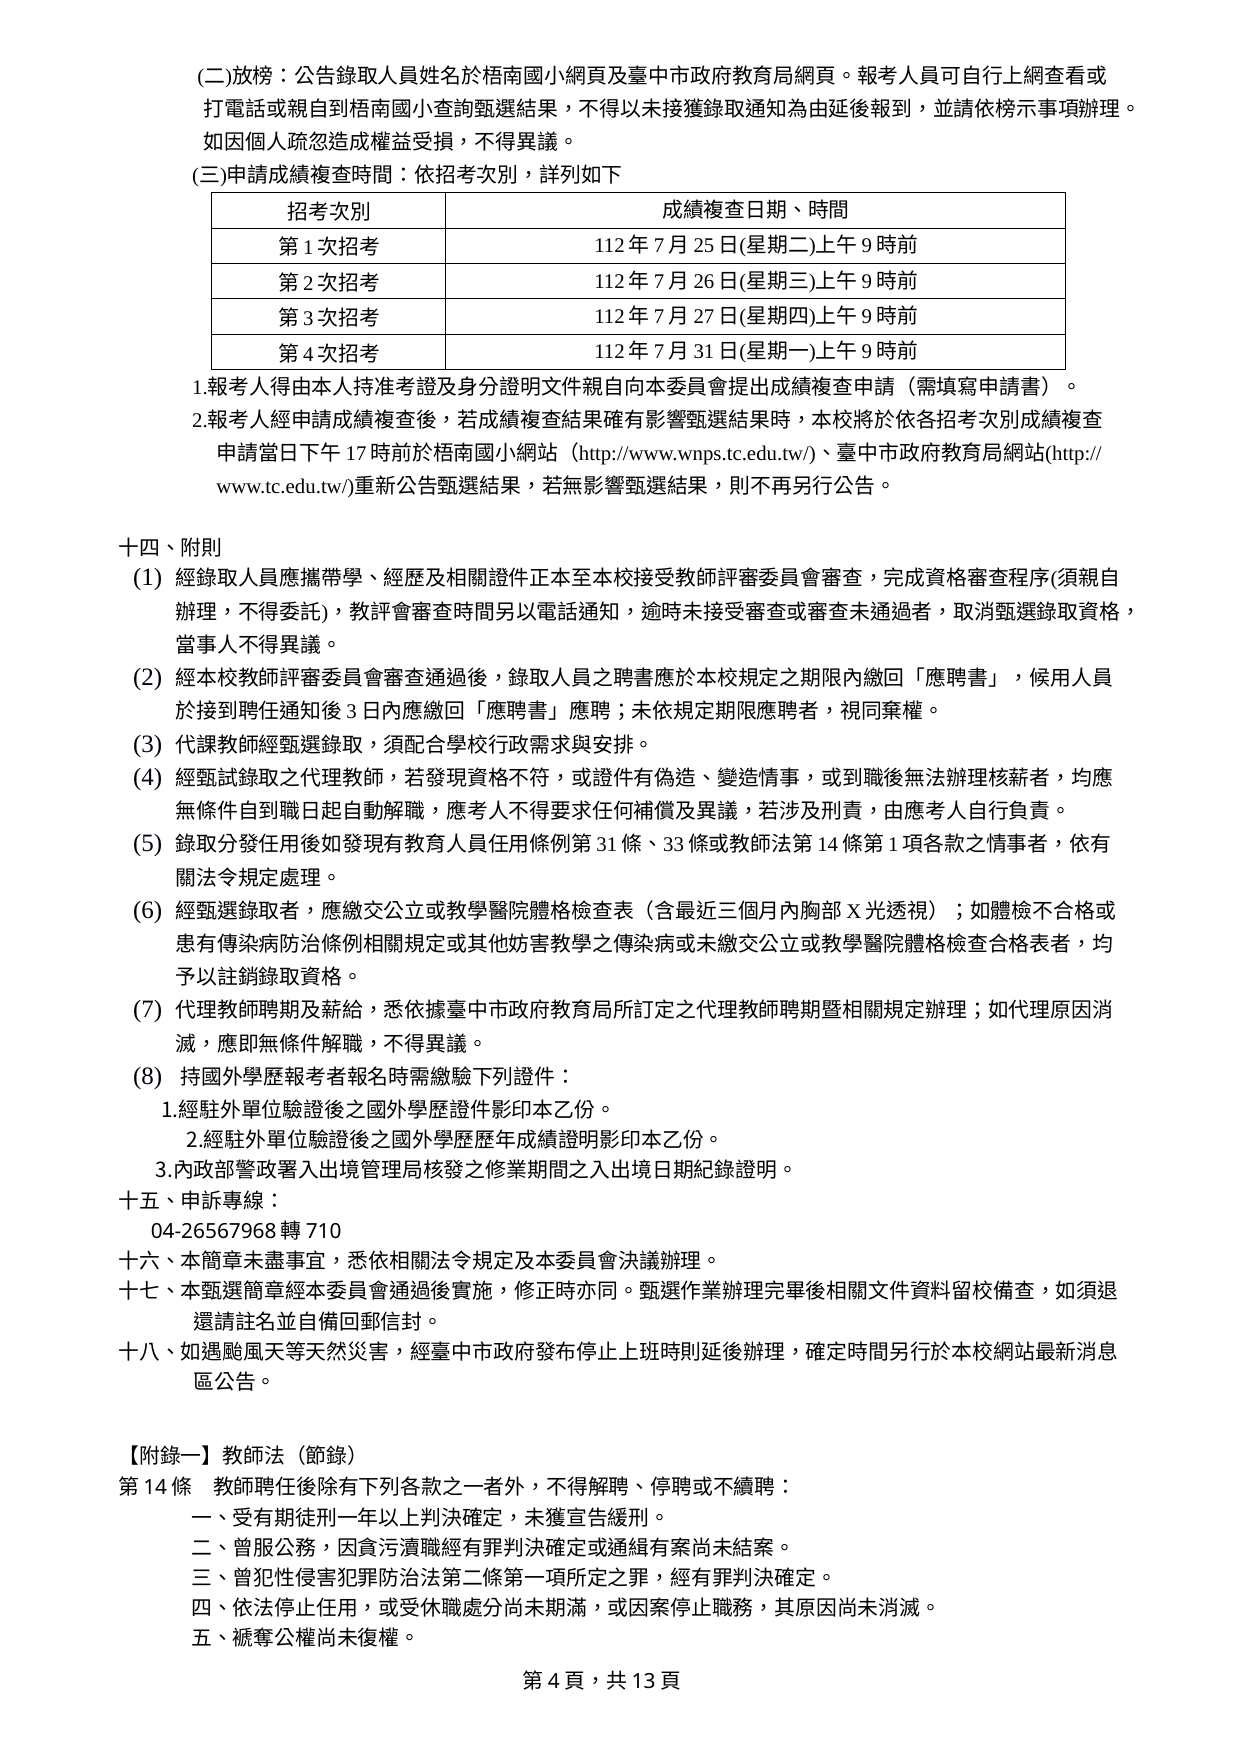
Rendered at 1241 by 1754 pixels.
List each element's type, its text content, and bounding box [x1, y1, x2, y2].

text 1.報考人得由本人持准考證及身分證明文件親自向本委員會提出成績複查申請（需填寫申請書）。 [192, 370, 1122, 400]
table_cell 112年7月27日(星期四)上午9時前 [446, 299, 1065, 334]
text 第14條 教師聘任後除有下列各款之一者外，不得解聘、停聘或不續聘： [118, 1471, 1122, 1501]
text 十六、本簡章未盡事宜，悉依相關法令規定及本委員會決議辦理。 [118, 1244, 1122, 1275]
table_cell 112年7月25日(星期二)上午9時前 [446, 229, 1065, 263]
text (三)申請成績複查時間：依招考次別，詳列如下 [192, 159, 1122, 189]
text 三、曾犯性侵害犯罪防治法第二條第一項所定之罪，經有罪判決確定。 [118, 1561, 1122, 1591]
list 經錄取人員應攜帶學、經歷及相關證件正本至本校接受教師評審委員會審查，完成資格審查程序(須親自辦理，不得委託)，教評會審查時間另以電話通知，逾時未接受審查或審查未通過者，取消甄選錄取資格，當事人不得異議。 [133, 562, 1122, 658]
text 十四、附則 [118, 531, 1122, 562]
list 代課教師經甄選錄取，須配合學校行政需求與安排。 [133, 728, 1122, 758]
text 3.內政部警政署入出境管理局核發之修業期間之入出境日期紀錄證明。 [118, 1154, 1122, 1184]
list 經本校教師評審委員會審查通過後，錄取人員之聘書應於本校規定之期限內繳回「應聘書」，候用人員於接到聘任通知後3日內應繳回「應聘書」應聘；未依規定期限應聘者，視同棄權。 [133, 661, 1122, 725]
list 2.經駐外單位驗證後之國外學歷歷年成績證明影印本乙份。 [175, 1123, 1122, 1154]
table_cell 第4次招考 [212, 335, 445, 369]
text (二)放榜：公告錄取人員姓名於梧南國小網頁及臺中市政府教育局網頁。報考人員可自行上網查看或打電話或親自到梧南國小查詢甄選結果，不得以未接獲錄取通知為由延後報到，並請依榜示事項辦理。如因個人疏忽造成權益受損，不得異議。 [192, 59, 1122, 156]
list 代理教師聘期及薪給，悉依據臺中市政府教育局所訂定之代理教師聘期暨相關規定辦理；如代理原因消滅，應即無條件解職，不得異議。 [133, 994, 1122, 1057]
text 十七、本甄選簡章經本委員會通過後實施，修正時亦同。甄選作業辦理完畢後相關文件資料留校備查，如須退還請註名並自備回郵信封。 [118, 1275, 1122, 1335]
table_header 招考次別 [212, 193, 445, 227]
text 四、依法停止任用，或受休職處分尚未期滿，或因案停止職務，其原因尚未消滅。 [118, 1591, 1122, 1622]
list 持國外學歷報考者報名時需繳驗下列證件： [133, 1060, 1122, 1090]
table_header 成績複查日期、時間 [446, 193, 1065, 227]
text 一、受有期徒刑一年以上判決確定，未獲宣告緩刑。 [118, 1501, 1122, 1531]
text 【附錄一】教師法（節錄） [118, 1433, 1122, 1471]
table_cell 第1次招考 [212, 229, 445, 263]
list 1.經駐外單位驗證後之國外學歷證件影印本乙份。 [118, 1093, 1122, 1123]
table_cell 112年7月26日(星期三)上午9時前 [446, 264, 1065, 298]
text 二、曾服公務，因貪污瀆職經有罪判決確定或通緝有案尚未結案。 [118, 1531, 1122, 1561]
text 2.報考人經申請成績複查後，若成績複查結果確有影響甄選結果時，本校將於依各招考次別成績複查申請當日下午17時前於梧南國小網站（http://www.wnps.tc.edu.tw/)、臺中市政府教育局網站(http://www.tc.edu.tw/)重新公告甄選結果，若無影響甄選結果，則不再另行公告。 [192, 403, 1122, 500]
table_cell 第2次招考 [212, 264, 445, 298]
table_cell 第3次招考 [212, 299, 445, 334]
text 04-26567968轉710 [118, 1214, 1122, 1244]
text 十八、如遇颱風天等天然災害，經臺中市政府發布停止上班時則延後辦理，確定時間另行於本校網站最新消息區公告。 [118, 1335, 1122, 1396]
text 五、褫奪公權尚未復權。 [118, 1622, 1122, 1652]
list 經甄選錄取者，應繳交公立或教學醫院體格檢查表（含最近三個月內胸部X光透視）；如體檢不合格或患有傳染病防治條例相關規定或其他妨害教學之傳染病或未繳交公立或教學醫院體格檢查合格表者，均予以註銷錄取資格。 [133, 894, 1122, 991]
text 十五、申訴專線： [118, 1184, 1122, 1214]
list 經甄試錄取之代理教師，若發現資格不符，或證件有偽造、變造情事，或到職後無法辦理核薪者，均應無條件自到職日起自動解職，應考人不得要求任何補償及異議，若涉及刑責，由應考人自行負責。 [133, 761, 1122, 824]
table_cell 112年7月31日(星期一)上午9時前 [446, 335, 1065, 369]
list 錄取分發任用後如發現有教育人員任用條例第31條、33條或教師法第14條第1項各款之情事者，依有關法令規定處理。 [133, 827, 1122, 891]
